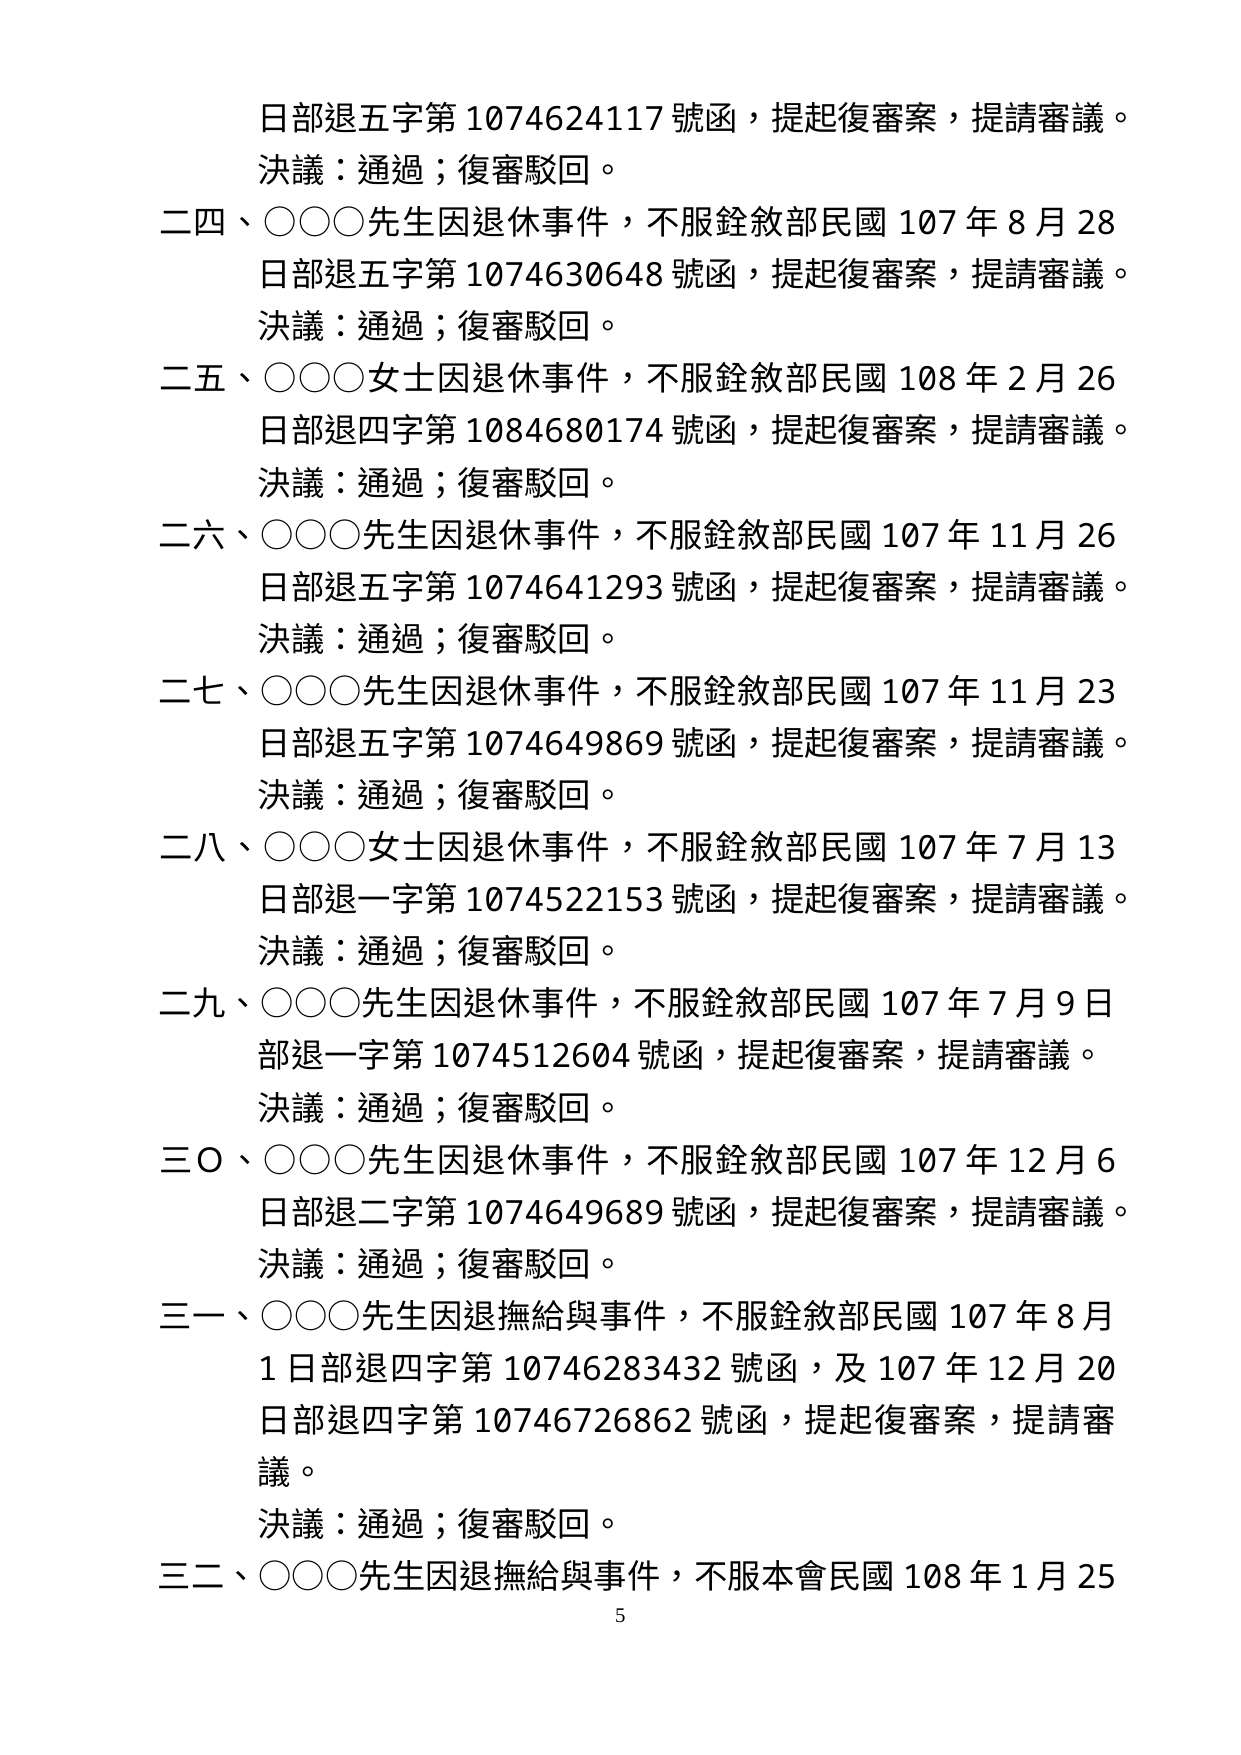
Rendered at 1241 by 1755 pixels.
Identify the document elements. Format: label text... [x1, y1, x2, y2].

text 決議：通過；復審駁回。 [257, 766, 1116, 818]
text 二七、○○○先生因退休事件，不服銓敘部民國107年11月23日部退五字第1074649869號函，提起復審案，提請審議。 [124, 662, 1116, 766]
text 決議：通過；復審駁回。 [257, 453, 1116, 505]
text 二三、○○○女士因退休事件，不服銓敘部民國107年8月31日部退五字第1074624117號函，提起復審案，提請審議。 [124, 89, 1116, 141]
text 二四、○○○先生因退休事件，不服銓敘部民國107年8月28日部退五字第1074630648號函，提起復審案，提請審議。 [124, 193, 1116, 297]
text 二八、○○○女士因退休事件，不服銓敘部民國107年7月13日部退一字第1074522153號函，提起復審案，提請審議。 [124, 818, 1116, 922]
text 二九、○○○先生因退休事件，不服銓敘部民國107年7月9日部退一字第1074512604號函，提起復審案，提請審議。 [124, 974, 1116, 1078]
text 三一、○○○先生因退撫給與事件，不服銓敘部民國107年8月1日部退四字第10746283432號函，及107年12月20日部退四字第10746726862號函，提起復審案，提請審議。 [124, 1287, 1116, 1495]
text 決議：通過；復審駁回。 [257, 141, 1116, 193]
text 決議：通過；復審駁回。 [257, 1495, 1116, 1547]
text 決議：通過；復審駁回。 [257, 1234, 1116, 1287]
text 二六、○○○先生因退休事件，不服銓敘部民國107年11月26日部退五字第1074641293號函，提起復審案，提請審議。 [124, 505, 1116, 609]
text 三Ｏ、○○○先生因退休事件，不服銓敘部民國107年12月6日部退二字第1074649689號函，提起復審案，提請審議。 [124, 1130, 1116, 1234]
text 決議：通過；復審駁回。 [257, 922, 1116, 974]
text 決議：通過；復審駁回。 [257, 609, 1116, 662]
text 決議：通過；復審駁回。 [257, 297, 1116, 349]
text 決議：通過；復審駁回。 [257, 1078, 1116, 1130]
text 三二、○○○先生因退撫給與事件，不服本會民國108年1月25日公地保字第1070148138號函，提起復審案，提請審議。 [124, 1547, 1116, 1599]
text 二五、○○○女士因退休事件，不服銓敘部民國108年2月26日部退四字第1084680174號函，提起復審案，提請審議。 [124, 349, 1116, 453]
